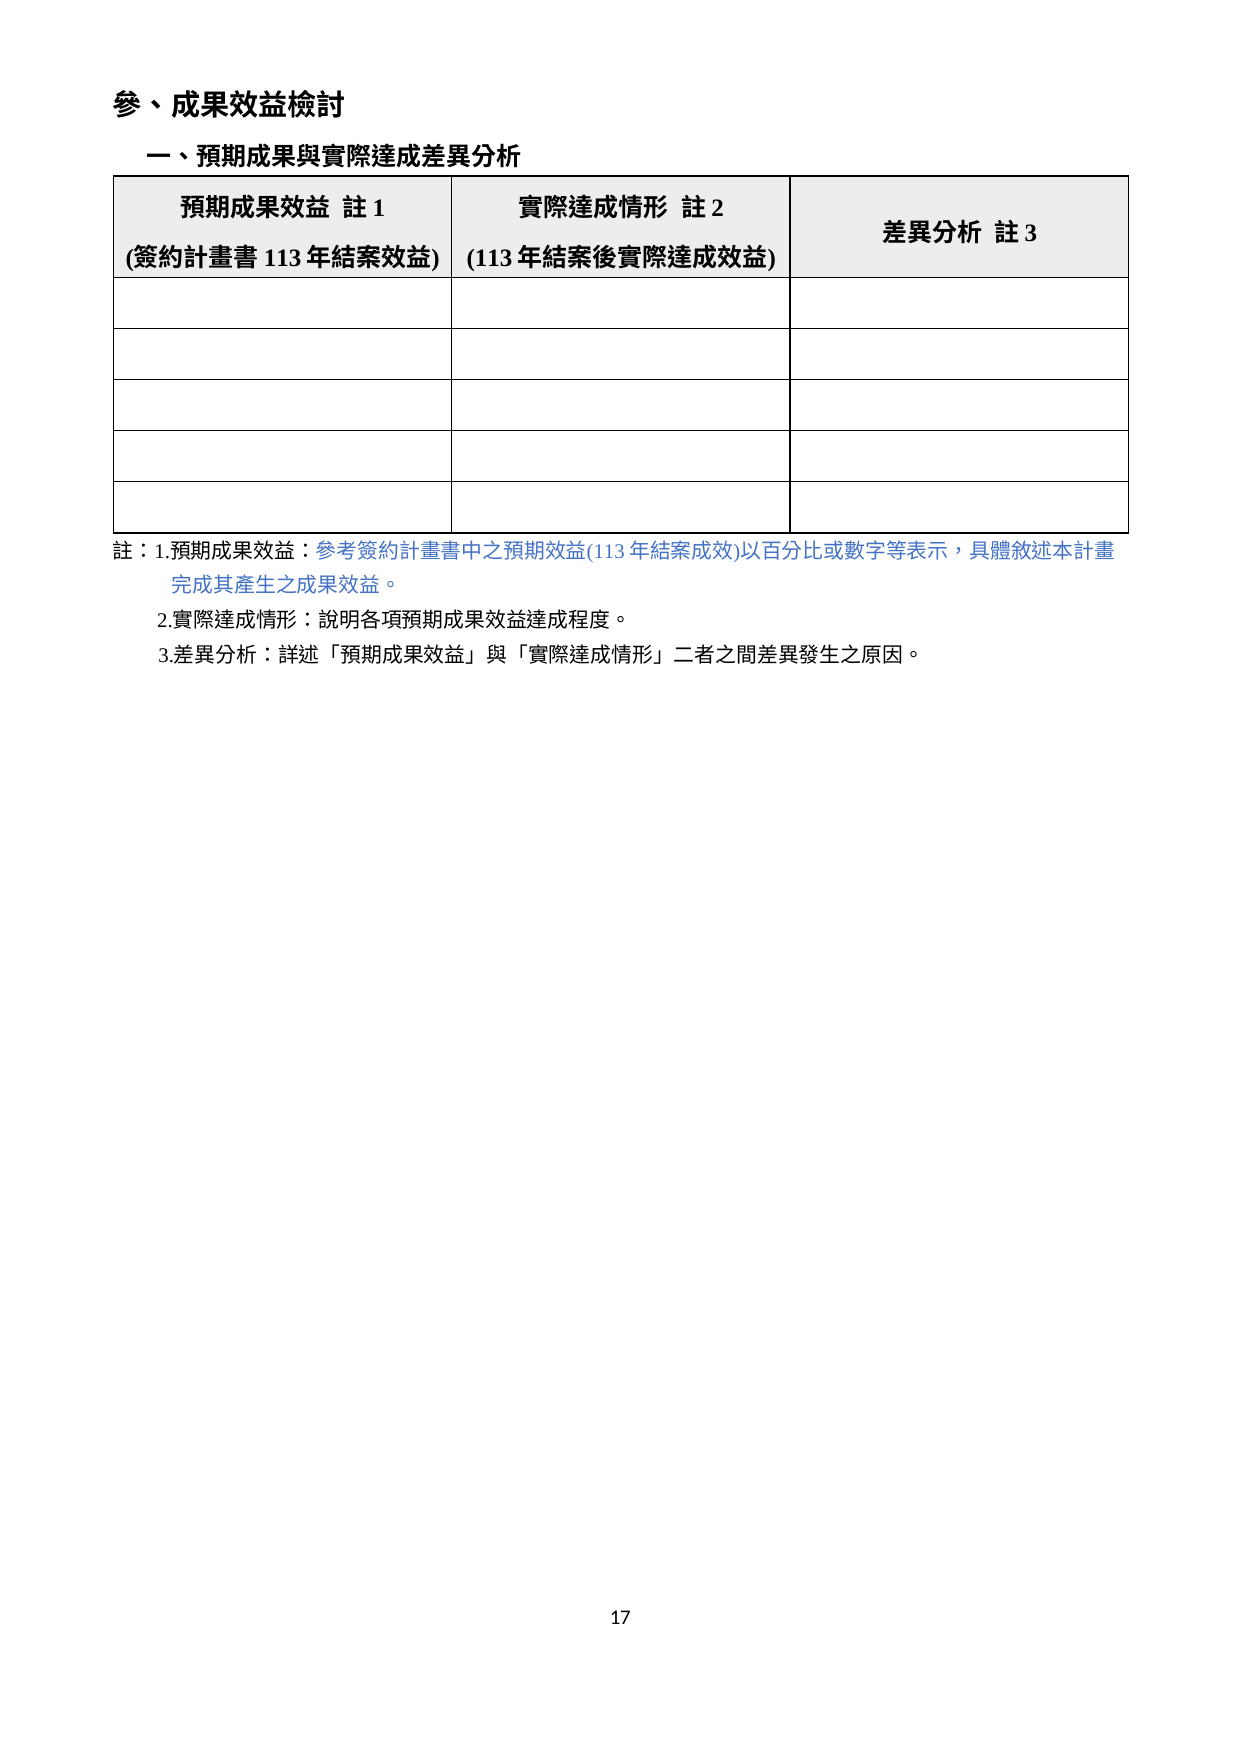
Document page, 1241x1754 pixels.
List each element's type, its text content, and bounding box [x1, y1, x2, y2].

table_cell [114, 329, 451, 379]
table_cell [791, 380, 1128, 430]
text 3.差異分析：詳述「預期成果效益」與「實際達成情形」二者之間差異發生之原因。 [157, 638, 1128, 668]
table_cell [114, 278, 451, 328]
table_header 差異分析 註3 [791, 177, 1128, 277]
subtitle 參、成果效益檢討 [112, 75, 1128, 125]
table_cell [452, 329, 789, 379]
table_cell [791, 278, 1128, 328]
text 2.實際達成情形：說明各項預期成果效益達成程度。 [157, 603, 1128, 633]
table_cell [452, 278, 789, 328]
table_cell [452, 380, 789, 430]
table_cell [791, 329, 1128, 379]
table_cell [114, 482, 451, 532]
table_header 實際達成情形 註2 (113年結案後實際達成效益) [452, 177, 789, 277]
table_cell [791, 482, 1128, 532]
subtitle 一、預期成果與實際達成差異分析 [146, 125, 1128, 175]
table_cell [791, 431, 1128, 481]
table_cell [114, 431, 451, 481]
table_cell [114, 380, 451, 430]
table_header 預期成果效益 註1 (簽約計畫書113年結案效益) [114, 177, 451, 277]
table_cell [452, 431, 789, 481]
table_cell [452, 482, 789, 532]
text 註：1.預期成果效益：參考簽約計畫書中之預期效益(113年結案成效)以百分比或數字等表示，具體敘述本計畫完成其產生之成果效益。 [112, 534, 1128, 599]
